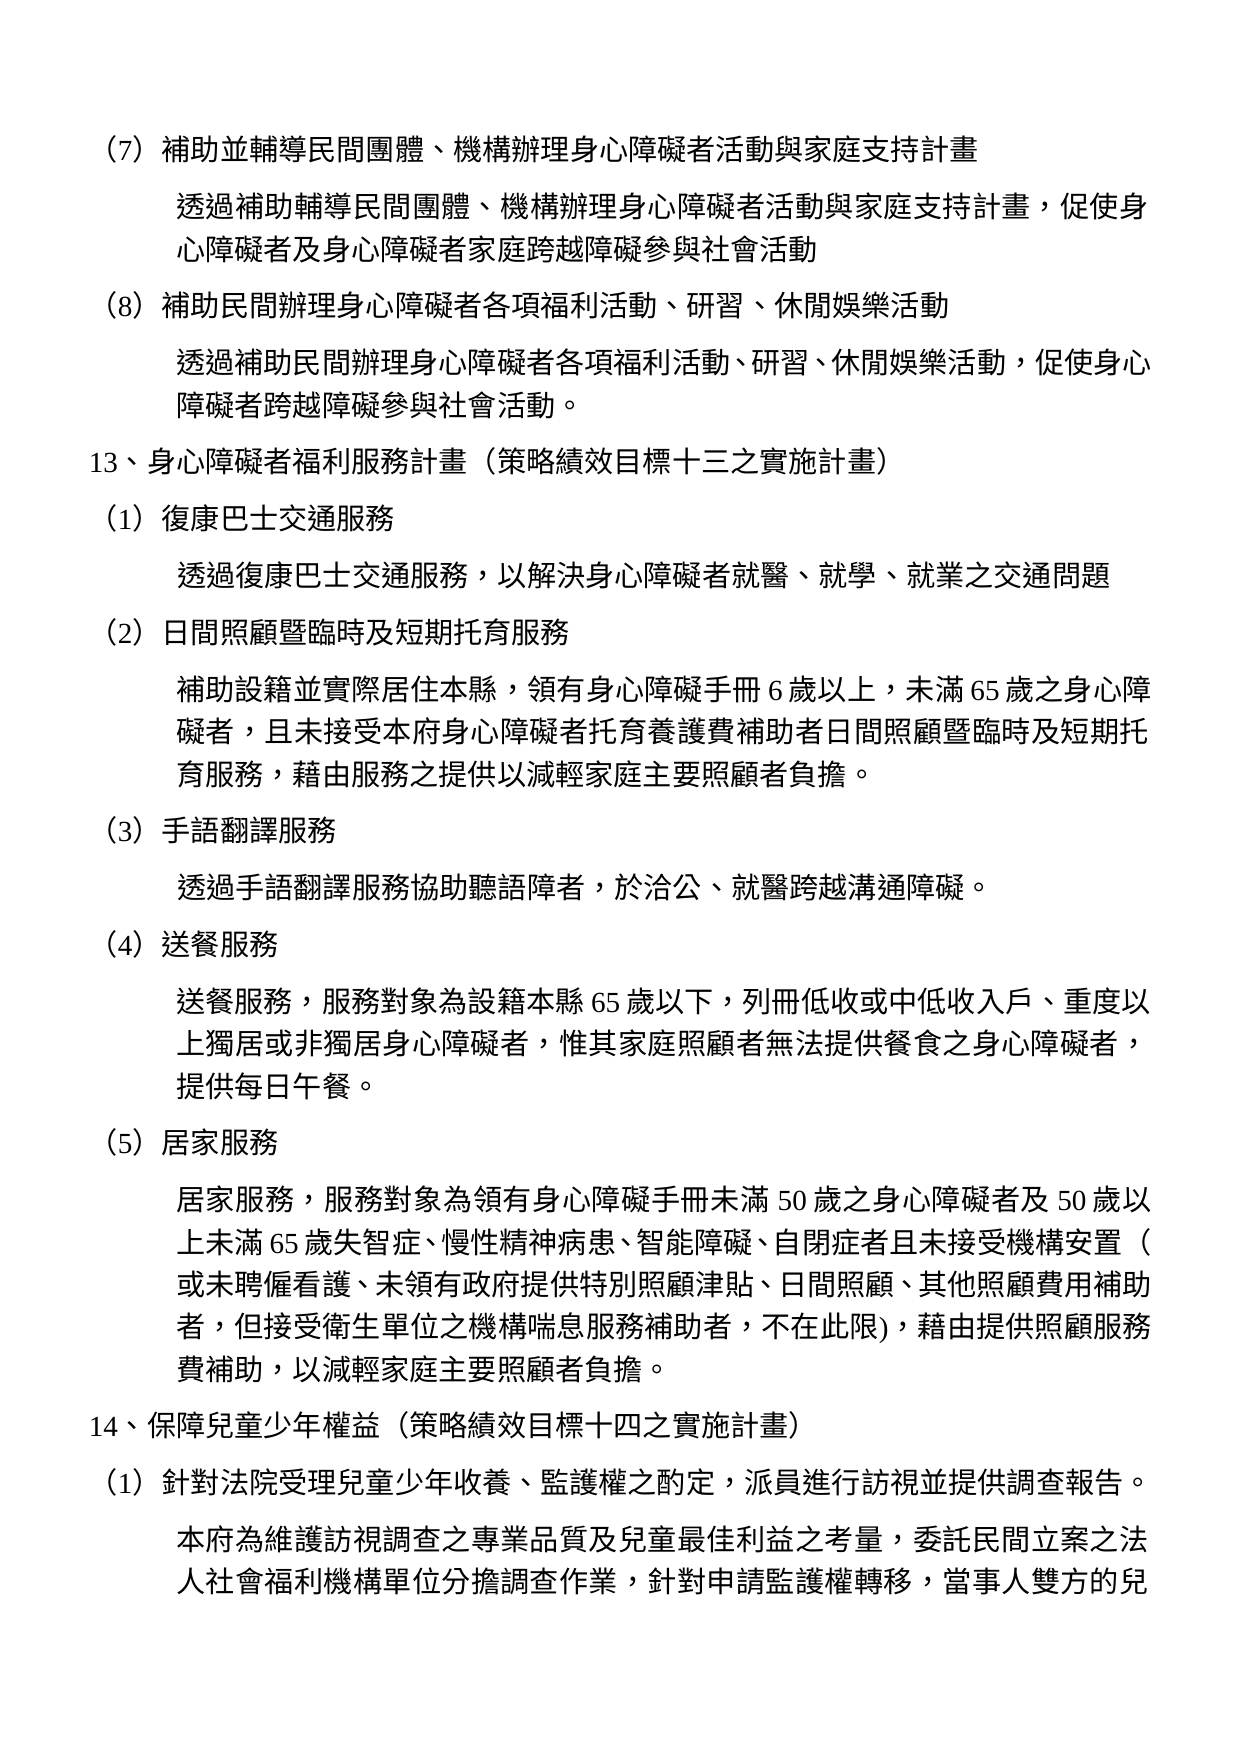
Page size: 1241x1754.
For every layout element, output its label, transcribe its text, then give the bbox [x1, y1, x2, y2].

list 手語翻譯服務 [88, 808, 1152, 850]
list 復康巴士交通服務 [88, 496, 1152, 538]
list 日間照顧暨臨時及短期托育服務 [88, 610, 1152, 652]
text 透過補助輔導民間團體、機構辦理身心障礙者活動與家庭支持計畫，促使身心障礙者及身心障礙者家庭跨越障礙參與社會活動 [176, 184, 1152, 268]
list 針對法院受理兒童少年收養、監護權之酌定，派員進行訪視並提供調查報告。 [88, 1460, 1152, 1502]
list 補助民間辦理身心障礙者各項福利活動、研習、休閒娛樂活動 [88, 283, 1152, 325]
list 補助並輔導民間團體、機構辦理身心障礙者活動與家庭支持計畫 [88, 127, 1152, 169]
list 身心障礙者福利服務計畫（策略績效目標十三之實施計畫） [88, 439, 1152, 481]
list 送餐服務 [88, 922, 1152, 964]
text 透過復康巴士交通服務，以解決身心障礙者就醫、就學、就業之交通問題 [148, 553, 1152, 595]
text 本府為維護訪視調查之專業品質及兒童最佳利益之考量，委託民間立案之法人社會福利機構單位分擔調查作業，針對申請監護權轉移，當事人雙方的兒 [176, 1517, 1152, 1601]
text 透過手語翻譯服務協助聽語障者，於洽公、就醫跨越溝通障礙。 [148, 865, 1152, 907]
list 保障兒童少年權益（策略績效目標十四之實施計畫） [88, 1403, 1152, 1445]
text 補助設籍並實際居住本縣，領有身心障礙手冊6歲以上，未滿65歲之身心障礙者，且未接受本府身心障礙者托育養護費補助者日間照顧暨臨時及短期托育服務，藉由服務之提供以減輕家庭主要照顧者負擔。 [176, 667, 1152, 793]
text 送餐服務，服務對象為設籍本縣65歲以下，列冊低收或中低收入戶、重度以上獨居或非獨居身心障礙者，惟其家庭照顧者無法提供餐食之身心障礙者，提供每日午餐。 [176, 979, 1152, 1106]
text 透過補助民間辦理身心障礙者各項福利活動、研習、休閒娛樂活動，促使身心障礙者跨越障礙參與社會活動。 [176, 340, 1152, 424]
list 居家服務 [88, 1120, 1152, 1162]
text 居家服務，服務對象為領有身心障礙手冊未滿50歲之身心障礙者及50歲以上未滿65歲失智症、慢性精神病患、智能障礙、自閉症者且未接受機構安置（或未聘僱看護、未領有政府提供特別照顧津貼、日間照顧、其他照顧費用補助者，但接受衛生單位之機構喘息服務補助者，不在此限)，藉由提供照顧服務費補助，以減輕家庭主要照顧者負擔。 [176, 1177, 1152, 1388]
